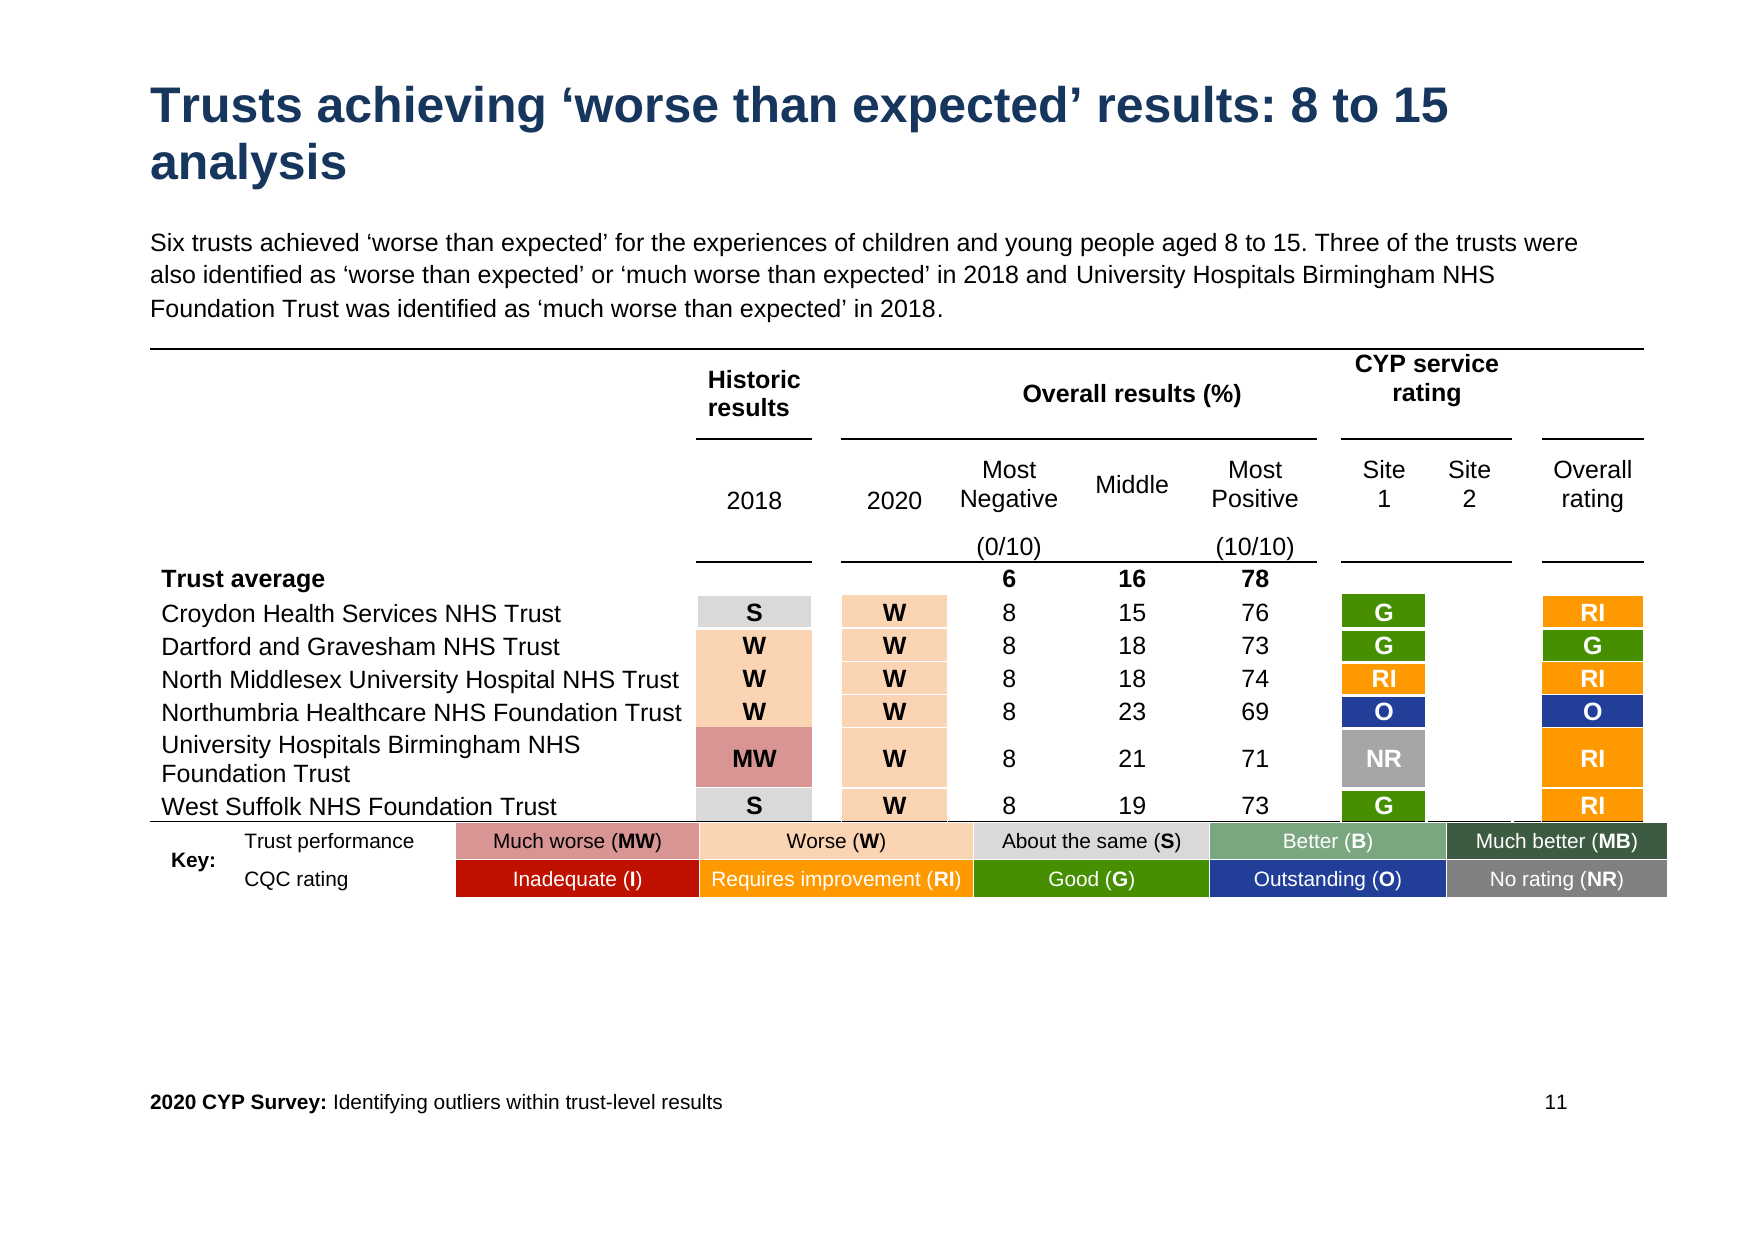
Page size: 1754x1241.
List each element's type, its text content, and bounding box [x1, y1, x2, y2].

table_cell [1512, 561, 1542, 594]
table_header [841, 350, 947, 437]
table_header Much better (MB) [1447, 823, 1667, 859]
table_cell [1317, 594, 1340, 627]
table_cell [1514, 661, 1541, 694]
table_cell [1341, 529, 1427, 561]
table_cell 21 [1070, 727, 1193, 787]
table_cell RI [1542, 662, 1643, 694]
table_cell 23 [1070, 694, 1193, 727]
table_cell 73 [1194, 628, 1317, 661]
table_cell 8 [948, 594, 1070, 627]
table_cell [1317, 440, 1341, 561]
table_cell 2018 [696, 440, 812, 561]
table_header Trust performance [233, 822, 455, 859]
table_cell 6 [948, 563, 1070, 594]
table_cell W [842, 595, 947, 627]
table_cell [1317, 661, 1340, 694]
table_cell Outstanding (O) [1210, 860, 1446, 897]
table_cell Northumbria Healthcare NHS Foundation Trust [150, 694, 696, 727]
table_cell 76 [1194, 594, 1317, 627]
table_cell G [1342, 594, 1425, 627]
table_cell MW [696, 727, 812, 787]
table_cell W [842, 728, 947, 787]
table_cell [1070, 529, 1193, 561]
table_cell Trust average [150, 561, 696, 594]
table_cell W [696, 661, 812, 694]
table_cell Requires improvement (RI) [700, 860, 973, 897]
table_cell [812, 529, 841, 561]
table_cell CQC rating [233, 859, 455, 897]
table_header Overall results (%) [948, 350, 1317, 437]
table_cell Overall rating [1542, 440, 1643, 528]
table_cell 8 [948, 694, 1070, 727]
table_cell S [696, 788, 812, 821]
table_cell 15 [1070, 594, 1193, 627]
table_cell West Suffolk NHS Foundation Trust [150, 788, 696, 821]
table_cell O [1542, 695, 1643, 727]
table_cell [1428, 631, 1511, 661]
table_cell 18 [1070, 661, 1193, 694]
table_cell 74 [1194, 661, 1317, 694]
table_cell 18 [1070, 628, 1193, 661]
table_header Key: [150, 822, 233, 897]
table_cell 78 [1194, 563, 1317, 594]
table_cell RI [1342, 664, 1425, 694]
table_cell Site 2 [1427, 440, 1512, 528]
table_header Worse (W) [700, 823, 973, 859]
table_cell [1428, 791, 1511, 821]
table_cell [1542, 529, 1643, 561]
table_cell [841, 563, 947, 594]
table_cell [1428, 664, 1511, 694]
table_cell [1514, 630, 1541, 661]
table_cell Croydon Health Services NHS Trust [150, 594, 695, 627]
table_cell North Middlesex University Hospital NHS Trust [150, 661, 696, 694]
table_cell University Hospitals Birmingham NHS Foundation Trust [150, 727, 696, 787]
table_cell RI [1542, 789, 1643, 821]
table_header [812, 350, 841, 437]
table_cell Dartford and Gravesham NHS Trust [150, 628, 696, 661]
table_cell W [842, 629, 947, 661]
table_cell Inadequate (I) [456, 860, 699, 897]
table_cell [150, 438, 696, 561]
table_cell [1514, 727, 1541, 787]
table_cell W [842, 789, 947, 821]
table_cell 19 [1070, 788, 1193, 821]
text Six trusts achieved ‘worse than expected’ for the experiences of children and young people aged 8 to 15. Three of the trusts were also identified as ‘worse than expected’ or ‘much worse than expected’ in 2018 and University Hospitals Birmingham NHS Foundation Trust was identified as ‘much worse than expected’ in 2018. [150, 227, 1604, 322]
table_cell (10/10) [1194, 529, 1317, 561]
table_cell W [696, 694, 812, 727]
table_cell [812, 498, 841, 528]
table_cell [1317, 727, 1340, 787]
table_cell Site 1 [1341, 440, 1427, 528]
table_cell G [1543, 630, 1643, 661]
table_cell [813, 594, 841, 627]
table_cell No rating (NR) [1447, 860, 1667, 897]
table_cell [812, 727, 841, 787]
table_cell 8 [948, 788, 1070, 821]
table_cell [1512, 529, 1542, 561]
table_cell Middle [1070, 440, 1193, 528]
table_cell [1512, 438, 1542, 528]
table_cell [1317, 628, 1340, 661]
table_cell [1428, 730, 1511, 787]
table_header CYP service rating [1341, 350, 1512, 437]
table_cell Good (G) [974, 860, 1209, 897]
table_header [1317, 350, 1341, 437]
table_cell [1542, 563, 1643, 594]
table_cell G [1342, 791, 1425, 821]
table_cell NR [1342, 730, 1425, 787]
table_cell 73 [1194, 788, 1317, 821]
table_cell [812, 661, 841, 694]
table_cell 2020 [841, 440, 947, 561]
table_cell W [696, 630, 812, 661]
table_cell G [1342, 631, 1425, 661]
table_cell Most Positive [1194, 440, 1317, 528]
table_cell 8 [948, 661, 1070, 694]
table_cell S [698, 596, 811, 627]
table_cell RI [1543, 596, 1643, 627]
subtitle Trusts achieving ‘worse than expected’ results: 8 to 15 analysis [150, 75, 1604, 190]
table_header Much worse (MW) [456, 823, 699, 859]
table_cell W [842, 695, 947, 727]
table_header About the same (S) [974, 823, 1209, 859]
table_cell 69 [1194, 694, 1317, 727]
table_cell 71 [1194, 727, 1317, 787]
table_cell O [1342, 697, 1425, 727]
table_cell [1428, 697, 1511, 727]
table_cell [1317, 788, 1340, 821]
table_cell (0/10) [948, 529, 1070, 561]
table_cell 8 [948, 727, 1070, 787]
table_cell RI [1542, 728, 1643, 787]
table_header [1512, 350, 1542, 437]
table_cell [812, 694, 841, 727]
table_cell [1514, 694, 1541, 727]
table_cell [812, 788, 841, 821]
table_cell [812, 438, 841, 498]
table_cell [1427, 529, 1512, 561]
table_cell [1317, 694, 1340, 727]
table_cell Most Negative [948, 440, 1070, 528]
table_cell [812, 630, 841, 661]
table_header [150, 350, 696, 437]
table_cell 16 [1070, 563, 1193, 594]
table_cell [696, 563, 812, 594]
table_header Historic results [696, 350, 812, 437]
table_cell [1428, 594, 1511, 627]
table_header Better (B) [1210, 823, 1446, 859]
table_cell [1317, 563, 1341, 594]
table_cell W [842, 662, 947, 694]
table_cell [1514, 594, 1541, 627]
table_cell [1514, 788, 1541, 821]
table_cell [1427, 563, 1512, 594]
table_cell [1341, 563, 1427, 594]
table_cell 8 [948, 628, 1070, 661]
table_header [1542, 350, 1643, 437]
table_cell [812, 561, 841, 594]
